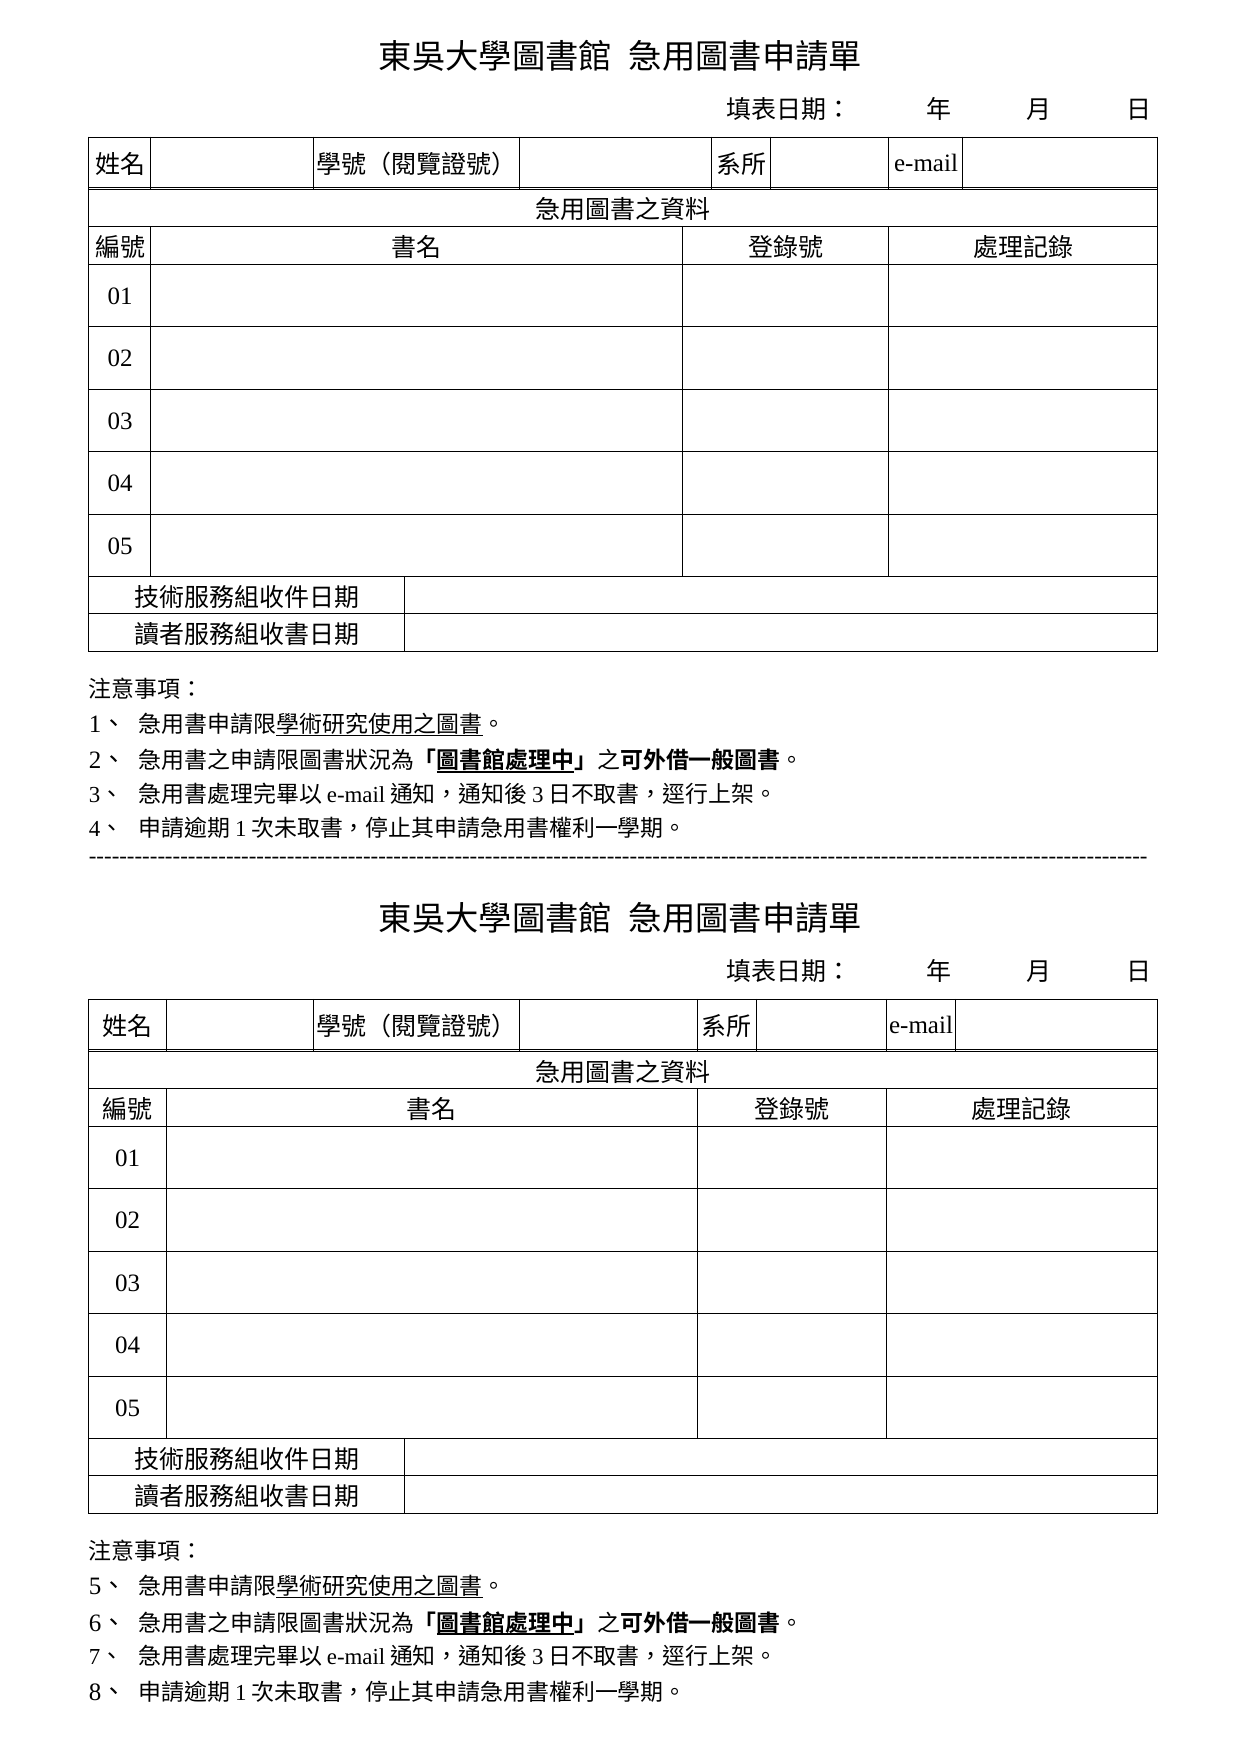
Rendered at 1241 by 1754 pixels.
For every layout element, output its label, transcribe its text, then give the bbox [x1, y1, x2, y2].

text 注意事項： [89, 1532, 1152, 1566]
table_cell [405, 1439, 1157, 1475]
table_cell 編號 [89, 227, 150, 263]
table_cell 01 [89, 265, 150, 326]
table_cell 書名 [151, 227, 682, 263]
list 急用書處理完畢以e-mail通知，通知後3日不取書，逕行上架。 [89, 1638, 1152, 1671]
table_header 姓名 [89, 138, 150, 187]
table_cell [405, 1476, 1157, 1513]
table_header 學號（閱覽證號） [314, 1000, 519, 1049]
table_cell [889, 515, 1157, 576]
table_cell [167, 1377, 697, 1438]
table_cell [167, 1314, 697, 1376]
text 填表日期： 年 月 日 [89, 89, 1152, 125]
table_cell [698, 1377, 886, 1438]
table_header [520, 1000, 697, 1049]
list 急用書申請限學術研究使用之圖書。 [89, 1566, 1152, 1602]
text 東吳大學圖書館 急用圖書申請單 [89, 869, 1152, 940]
list 申請逾期1次未取書，停止其申請急用書權利一學期。 [89, 1671, 1152, 1708]
text 填表日期： 年 月 日 [89, 951, 1152, 987]
table_cell 技術服務組收件日期 [89, 577, 404, 613]
table_cell 急用圖書之資料 [89, 1052, 1157, 1088]
table_cell [151, 265, 682, 326]
table_cell [887, 1252, 1157, 1313]
table_cell [698, 1314, 886, 1376]
table_cell 02 [89, 327, 150, 388]
table_cell [683, 265, 888, 326]
table_cell [151, 390, 682, 451]
table_header [771, 138, 888, 187]
table_header e-mail [887, 1000, 955, 1049]
list 申請逾期1次未取書，停止其申請急用書權利一學期。 [89, 809, 1152, 843]
table_cell 05 [89, 1377, 166, 1438]
table_cell 處理記錄 [887, 1089, 1157, 1126]
table_cell [167, 1189, 697, 1251]
table_cell [405, 577, 1157, 613]
table_cell [887, 1377, 1157, 1438]
table_cell [683, 327, 888, 388]
table_cell [405, 614, 1157, 651]
list 急用書處理完畢以e-mail通知，通知後3日不取書，逕行上架。 [89, 776, 1152, 809]
table_cell [151, 452, 682, 513]
text ------------------------------------------------------------------------------------------------------------------------------------------- [89, 843, 1152, 869]
table_cell 登錄號 [698, 1089, 886, 1126]
table_header [963, 138, 1157, 187]
table_header 系所 [712, 138, 770, 187]
table_cell 03 [89, 390, 150, 451]
table_cell 處理記錄 [889, 227, 1157, 263]
table_cell 讀者服務組收書日期 [89, 1476, 404, 1513]
text 東吳大學圖書館 急用圖書申請單 [89, 29, 1152, 78]
table_header 姓名 [89, 1000, 166, 1049]
table_header 系所 [698, 1000, 756, 1049]
list 急用書之申請限圖書狀況為「圖書館處理中」之可外借一般圖書。 [89, 740, 1152, 776]
table_header [757, 1000, 886, 1049]
table_cell 技術服務組收件日期 [89, 1439, 404, 1475]
table_header [520, 138, 711, 187]
table_cell [887, 1314, 1157, 1376]
table_cell [889, 452, 1157, 513]
table_cell 急用圖書之資料 [89, 190, 1157, 226]
table_cell [698, 1127, 886, 1188]
table_cell [683, 390, 888, 451]
table_cell [167, 1127, 697, 1188]
table_cell [698, 1252, 886, 1313]
table_cell 讀者服務組收書日期 [89, 614, 404, 651]
table_cell 04 [89, 452, 150, 513]
table_cell [889, 265, 1157, 326]
table_header 學號（閱覽證號） [314, 138, 519, 187]
table_cell 書名 [167, 1089, 697, 1126]
table_cell 01 [89, 1127, 166, 1188]
table_cell [889, 327, 1157, 388]
table_cell [683, 452, 888, 513]
table_cell 04 [89, 1314, 166, 1376]
table_header e-mail [889, 138, 962, 187]
list 急用書之申請限圖書狀況為「圖書館處理中」之可外借一般圖書。 [89, 1602, 1152, 1638]
table_cell [151, 515, 682, 576]
table_cell [683, 515, 888, 576]
table_cell [887, 1189, 1157, 1251]
text 注意事項： [89, 670, 1152, 704]
table_header [167, 1000, 313, 1049]
table_header [956, 1000, 1157, 1049]
table_header [151, 138, 313, 187]
table_cell 05 [89, 515, 150, 576]
list 急用書申請限學術研究使用之圖書。 [89, 704, 1152, 740]
table_cell [698, 1189, 886, 1251]
table_cell 登錄號 [683, 227, 888, 263]
table_cell [151, 327, 682, 388]
table_cell 02 [89, 1189, 166, 1251]
table_cell 03 [89, 1252, 166, 1313]
table_cell [167, 1252, 697, 1313]
table_cell [889, 390, 1157, 451]
table_cell 編號 [89, 1089, 166, 1126]
table_cell [887, 1127, 1157, 1188]
